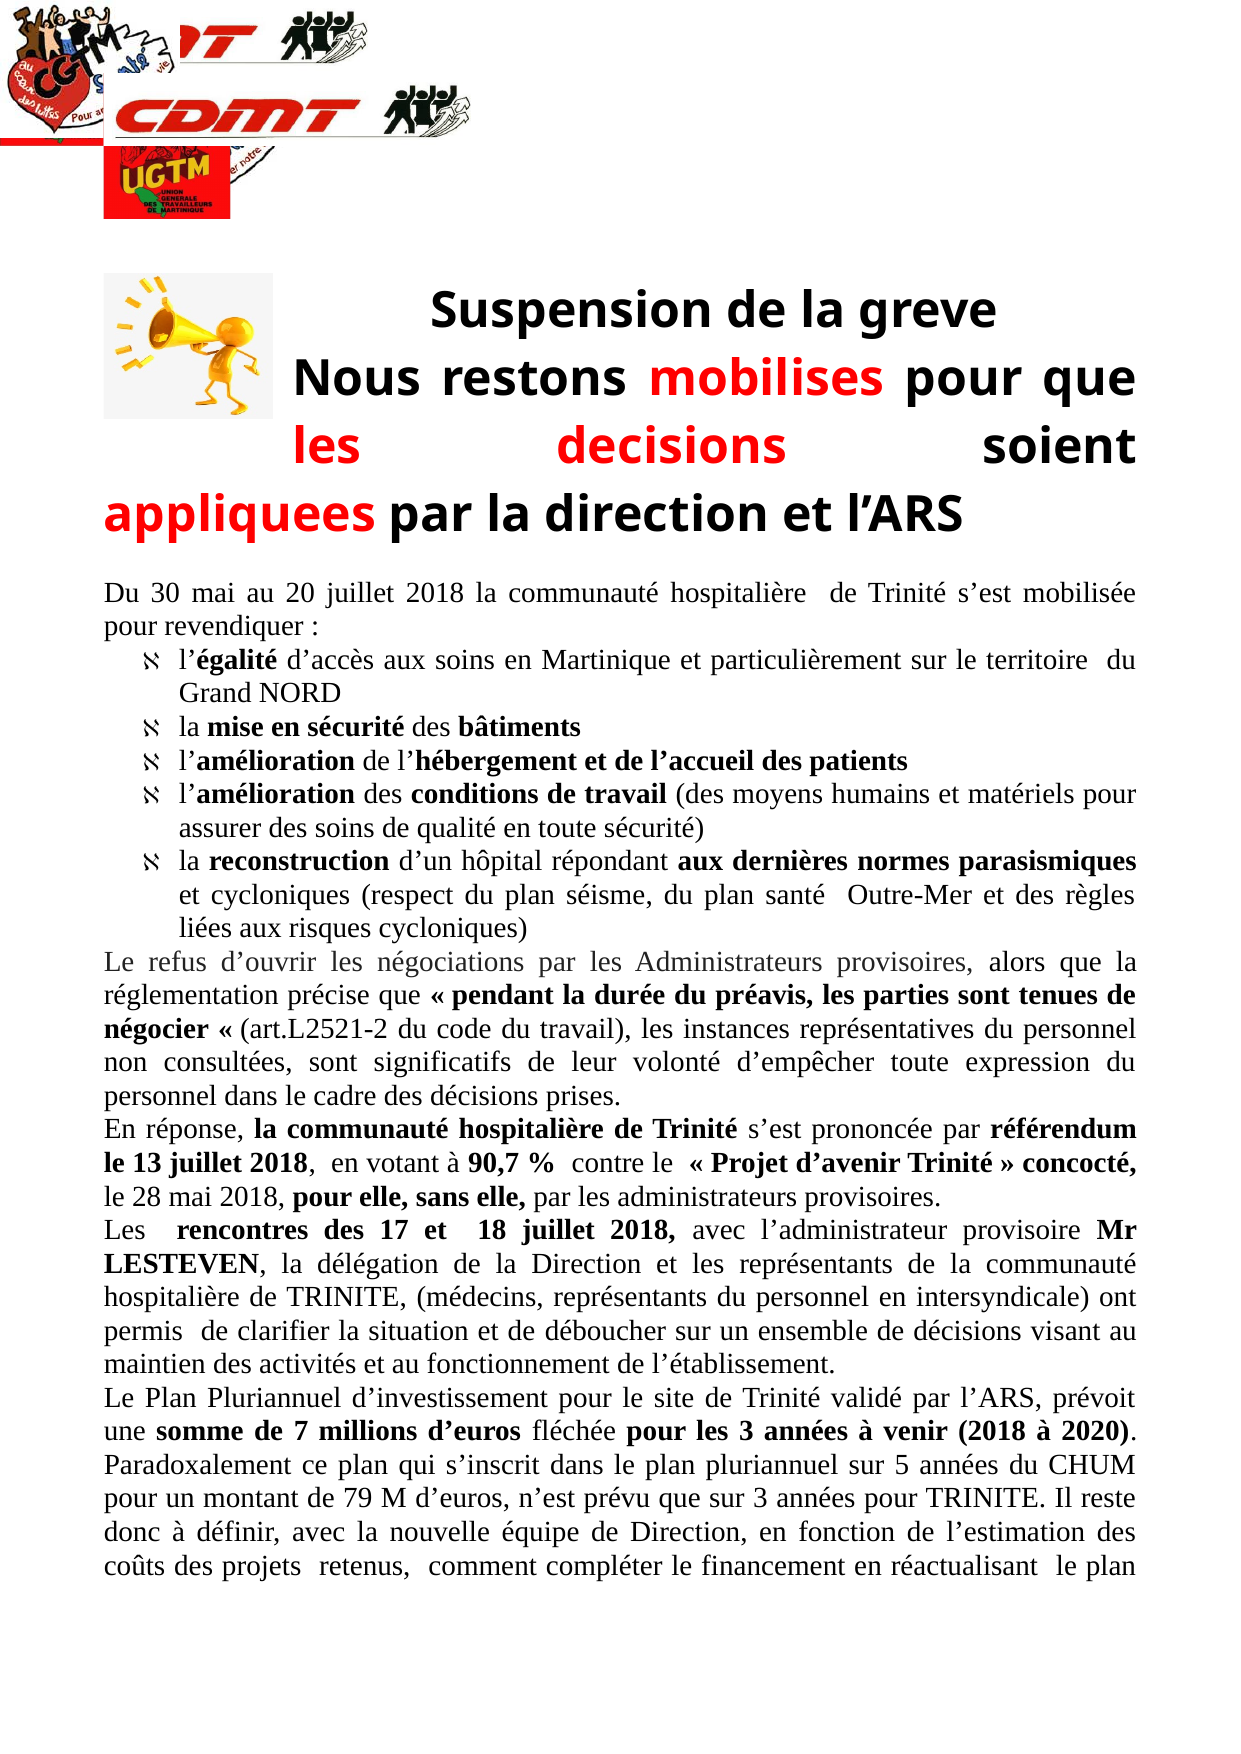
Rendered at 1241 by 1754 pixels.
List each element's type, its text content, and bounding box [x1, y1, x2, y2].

text Les rencontres des 17 et 18 juillet 2018, avec l’administrateur provisoire Mr LESTEVEN, la délégation de la Direction et les représentants de la communauté hospitalière de TRINITE, (médecins, représentants du personnel en intersyndicale) ont permis de clarifier la situation et de déboucher sur un ensemble de décisions visant au maintien des activités et au fonctionnement de l’établissement. [103, 1212, 1137, 1380]
list la reconstruction d’un hôpital répondant aux dernières normes parasismiques et cycloniques (respect du plan séisme, du plan santé Outre-Mer et des règles liées aux risques cycloniques) [141, 843, 1137, 944]
text Le Plan Pluriannuel d’investissement pour le site de Trinité validé par l’ARS, prévoit une somme de 7 millions d’euros fléchée pour les 3 années à venir (2018 à 2020). Paradoxalement ce plan qui s’inscrit dans le plan pluriannuel sur 5 années du CHUM pour un montant de 79 M d’euros, n’est prévu que sur 3 années pour TRINITE. Il reste donc à définir, avec la nouvelle équipe de Direction, en fonction de l’estimation des coûts des projets retenus, comment compléter le financement en réactualisant le plan [103, 1380, 1137, 1581]
list l’égalité d’accès aux soins en Martinique et particulièrement sur le territoire du Grand NORD [141, 642, 1137, 709]
picture [0, 0, 180, 138]
text En réponse, la communauté hospitalière de Trinité s’est prononcée par référendum le 13 juillet 2018, en votant à 90,7 % contre le « Projet d’avenir Trinité » concocté, le 28 mai 2018, pour elle, sans elle, par les administrateurs provisoires. [103, 1112, 1137, 1212]
list l’amélioration de l’hébergement et de l’accueil des patients [141, 743, 1137, 776]
picture [231, 146, 284, 212]
picture [103, 273, 273, 419]
list la mise en sécurité des bâtiments [141, 709, 1137, 743]
text Nous restons mobilises pour que les decisions soient appliquees par la direction et l’ARS [103, 342, 1137, 546]
text Du 30 mai au 20 juillet 2018 la communauté hospitalière de Trinité s’est mobilisée pour revendiquer : [103, 575, 1137, 642]
text Le refus d’ouvrir les négociations par les Administrateurs provisoires, alors que la réglementation précise que « pendant la durée du préavis, les parties sont tenues de négocier « (art.L2521-2 du code du travail), les instances représentatives du personnel non consultées, sont significatifs de leur volonté d’empêcher toute expression du personnel dans le cadre des décisions prises. [103, 944, 1137, 1112]
text Suspension de la greve [273, 274, 1137, 342]
list l’amélioration des conditions de travail (des moyens humains et matériels pour assurer des soins de qualité en toute sécurité) [141, 776, 1137, 843]
